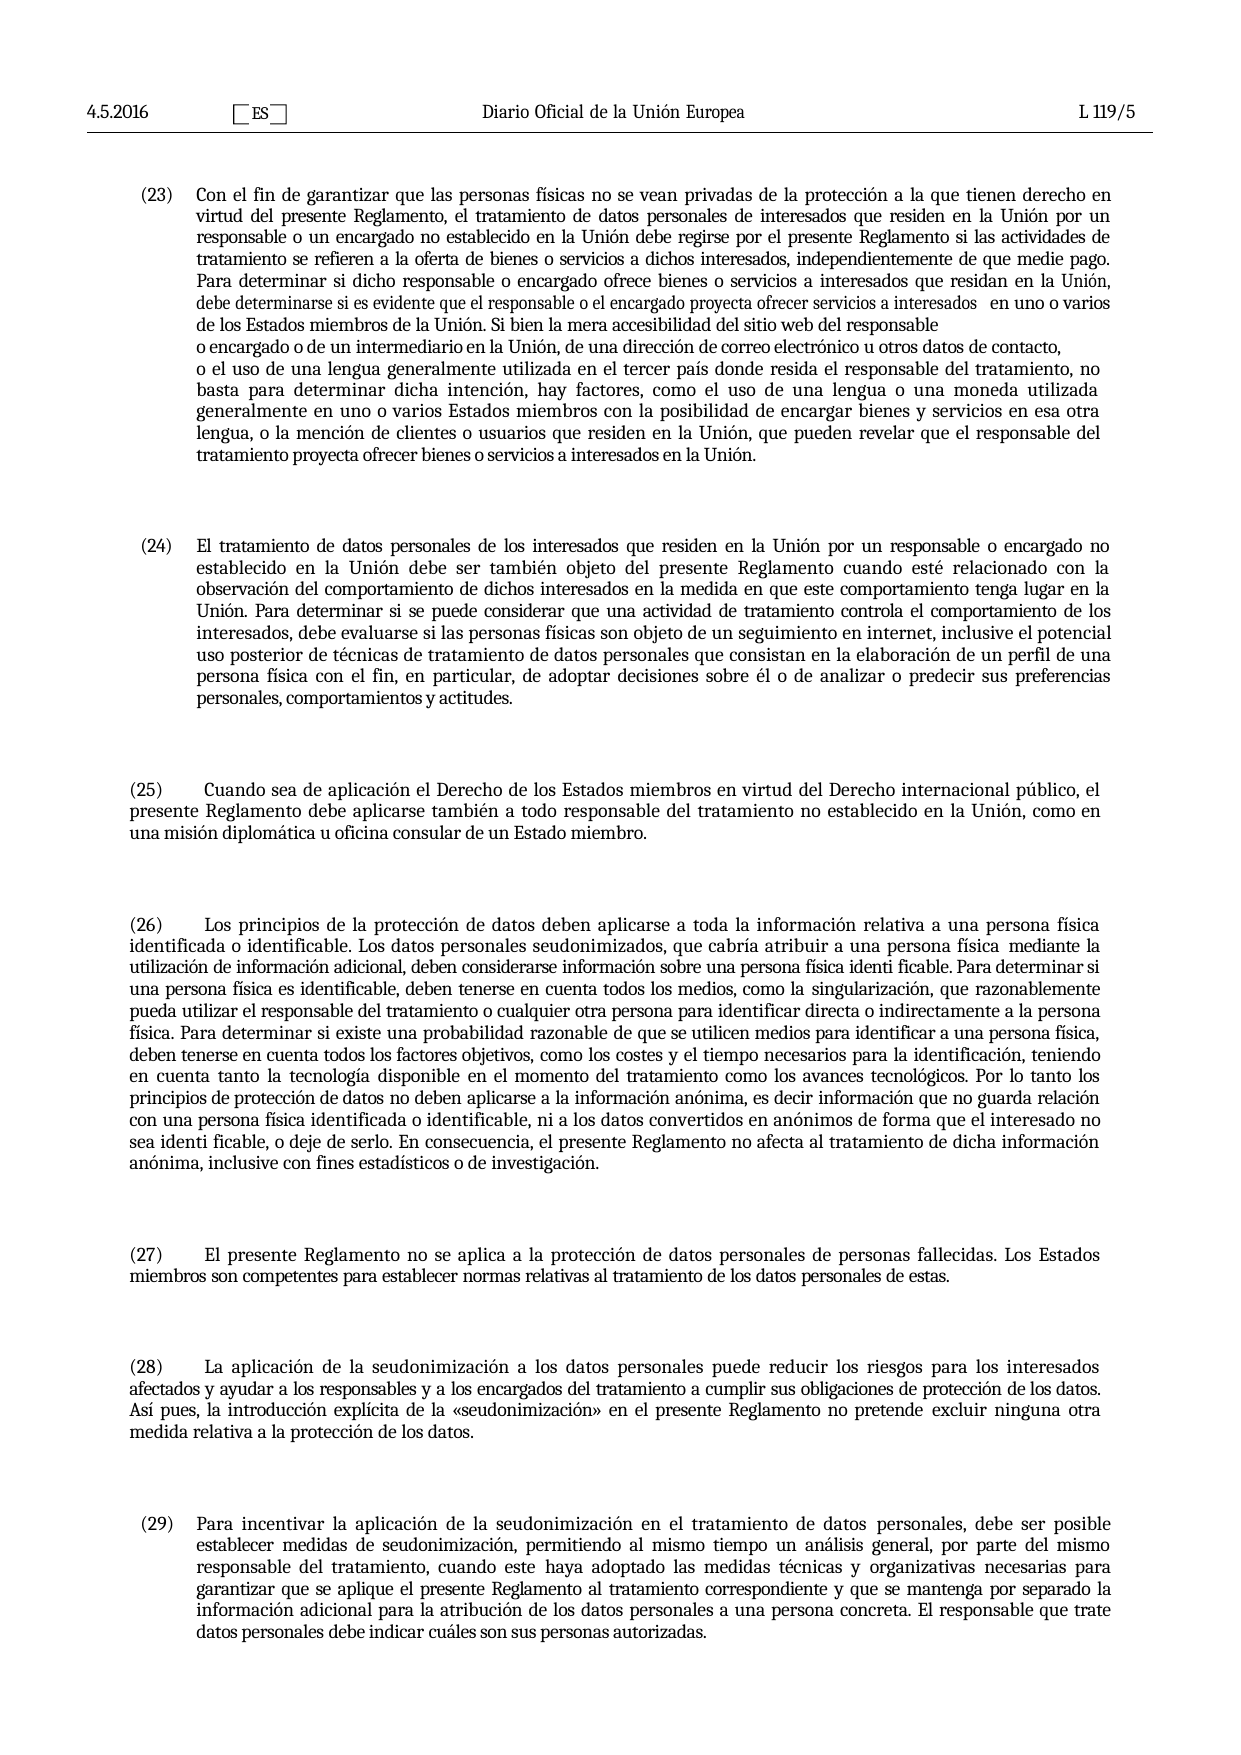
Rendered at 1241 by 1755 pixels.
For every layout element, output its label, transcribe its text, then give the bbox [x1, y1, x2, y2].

list Con el fin de garantizar que las personas físicas no se vean privadas de la protección a la que tienen derecho en virtud del presente Reglamento, el tratamiento de datos personales de interesados que residen en la Unión por un responsable o un encargado no establecido en la Unión debe regirse por el presente Reglamento si las actividades de tratamiento se refieren a la oferta de bienes o servicios a dichos interesados, independientemente de que medie pago. Para determinar si dicho responsable o encargado ofrece bienes o servicios a interesados que residan en la Unión, debe determinarse si es evidente que el responsable o el encargado proyecta ofrecer servicios a interesados en uno o varios de los Estados miembros de la Unión. Si bien la mera accesibilidad del sitio web del responsable [140, 184, 1111, 336]
list El presente Reglamento no se aplica a la protección de datos personales de personas fallecidas. Los Estados miembros son competentes para establecer normas relativas al tratamiento de los datos personales de estas. [129, 1244, 1101, 1287]
text o encargado o de un intermediario en la Unión, de una dirección de correo electrónico u otros datos de contacto, [196, 336, 1111, 357]
text o el uso de una lengua generalmente utilizada en el tercer país donde resida el responsable del tratamiento, no basta para determinar dicha intención, hay factores, como el uso de una lengua o una moneda utilizada generalmente en uno o varios Estados miembros con la posibilidad de encargar bienes y servicios en esa otra lengua, o la mención de clientes o usuarios que residen en la Unión, que pueden revelar que el responsable del tratamiento proyecta ofrecer bienes o servicios a interesados en la Unión. [196, 358, 1101, 466]
list Cuando sea de aplicación el Derecho de los Estados miembros en virtud del Derecho internacional público, el presente Reglamento debe aplicarse también a todo responsable del tratamiento no establecido en la Unión, como en una misión diplomática u oficina consular de un Estado miembro. [129, 779, 1101, 844]
list El tratamiento de datos personales de los interesados que residen en la Unión por un responsable o encargado no establecido en la Unión debe ser también objeto del presente Reglamento cuando esté relacionado con la observación del comportamiento de dichos interesados en la medida en que este comportamiento tenga lugar en la Unión. Para determinar si se puede considerar que una actividad de tratamiento controla el comportamiento de los interesados, debe evaluarse si las personas físicas son objeto de un seguimiento en internet, inclusive el potencial uso posterior de técnicas de tratamiento de datos personales que consistan en la elaboración de un perfil de una persona física con el fin, en particular, de adoptar decisiones sobre él o de analizar o predecir sus preferencias personales, comportamientos y actitudes. [140, 536, 1111, 710]
list Los principios de la protección de datos deben aplicarse a toda la información relativa a una persona física identificada o identificable. Los datos personales seudonimizados, que cabría atribuir a una persona física mediante la utilización de información adicional, deben considerarse información sobre una persona física identi­ ficable. Para determinar si una persona física es identificable, deben tenerse en cuenta todos los medios, como la singularización, que razonablemente pueda utilizar el responsable del tratamiento o cualquier otra persona para identificar directa o indirectamente a la persona física. Para determinar si existe una probabilidad razonable de que se utilicen medios para identificar a una persona física, deben tenerse en cuenta todos los factores objetivos, como los costes y el tiempo necesarios para la identificación, teniendo en cuenta tanto la tecnología disponible en el momento del tratamiento como los avances tecnológicos. Por lo tanto los principios de protección de datos no deben aplicarse a la información anónima, es decir información que no guarda relación con una persona física identificada o identificable, ni a los datos convertidos en anónimos de forma que el interesado no sea identi­ ficable, o deje de serlo. En consecuencia, el presente Reglamento no afecta al tratamiento de dicha información anónima, inclusive con fines estadísticos o de investigación. [129, 914, 1101, 1175]
list Para incentivar la aplicación de la seudonimización en el tratamiento de datos personales, debe ser posible establecer medidas de seudonimización, permitiendo al mismo tiempo un análisis general, por parte del mismo responsable del tratamiento, cuando este haya adoptado las medidas técnicas y organizativas necesarias para garantizar que se aplique el presente Reglamento al tratamiento correspondiente y que se mantenga por separado la información adicional para la atribución de los datos personales a una persona concreta. El responsable que trate datos personales debe indicar cuáles son sus personas autorizadas. [140, 1513, 1111, 1644]
list La aplicación de la seudonimización a los datos personales puede reducir los riesgos para los interesados afectados y ayudar a los responsables y a los encargados del tratamiento a cumplir sus obligaciones de protección de los datos. Así pues, la introducción explícita de la «seudonimización» en el presente Reglamento no pretende excluir ninguna otra medida relativa a la protección de los datos. [129, 1357, 1101, 1444]
